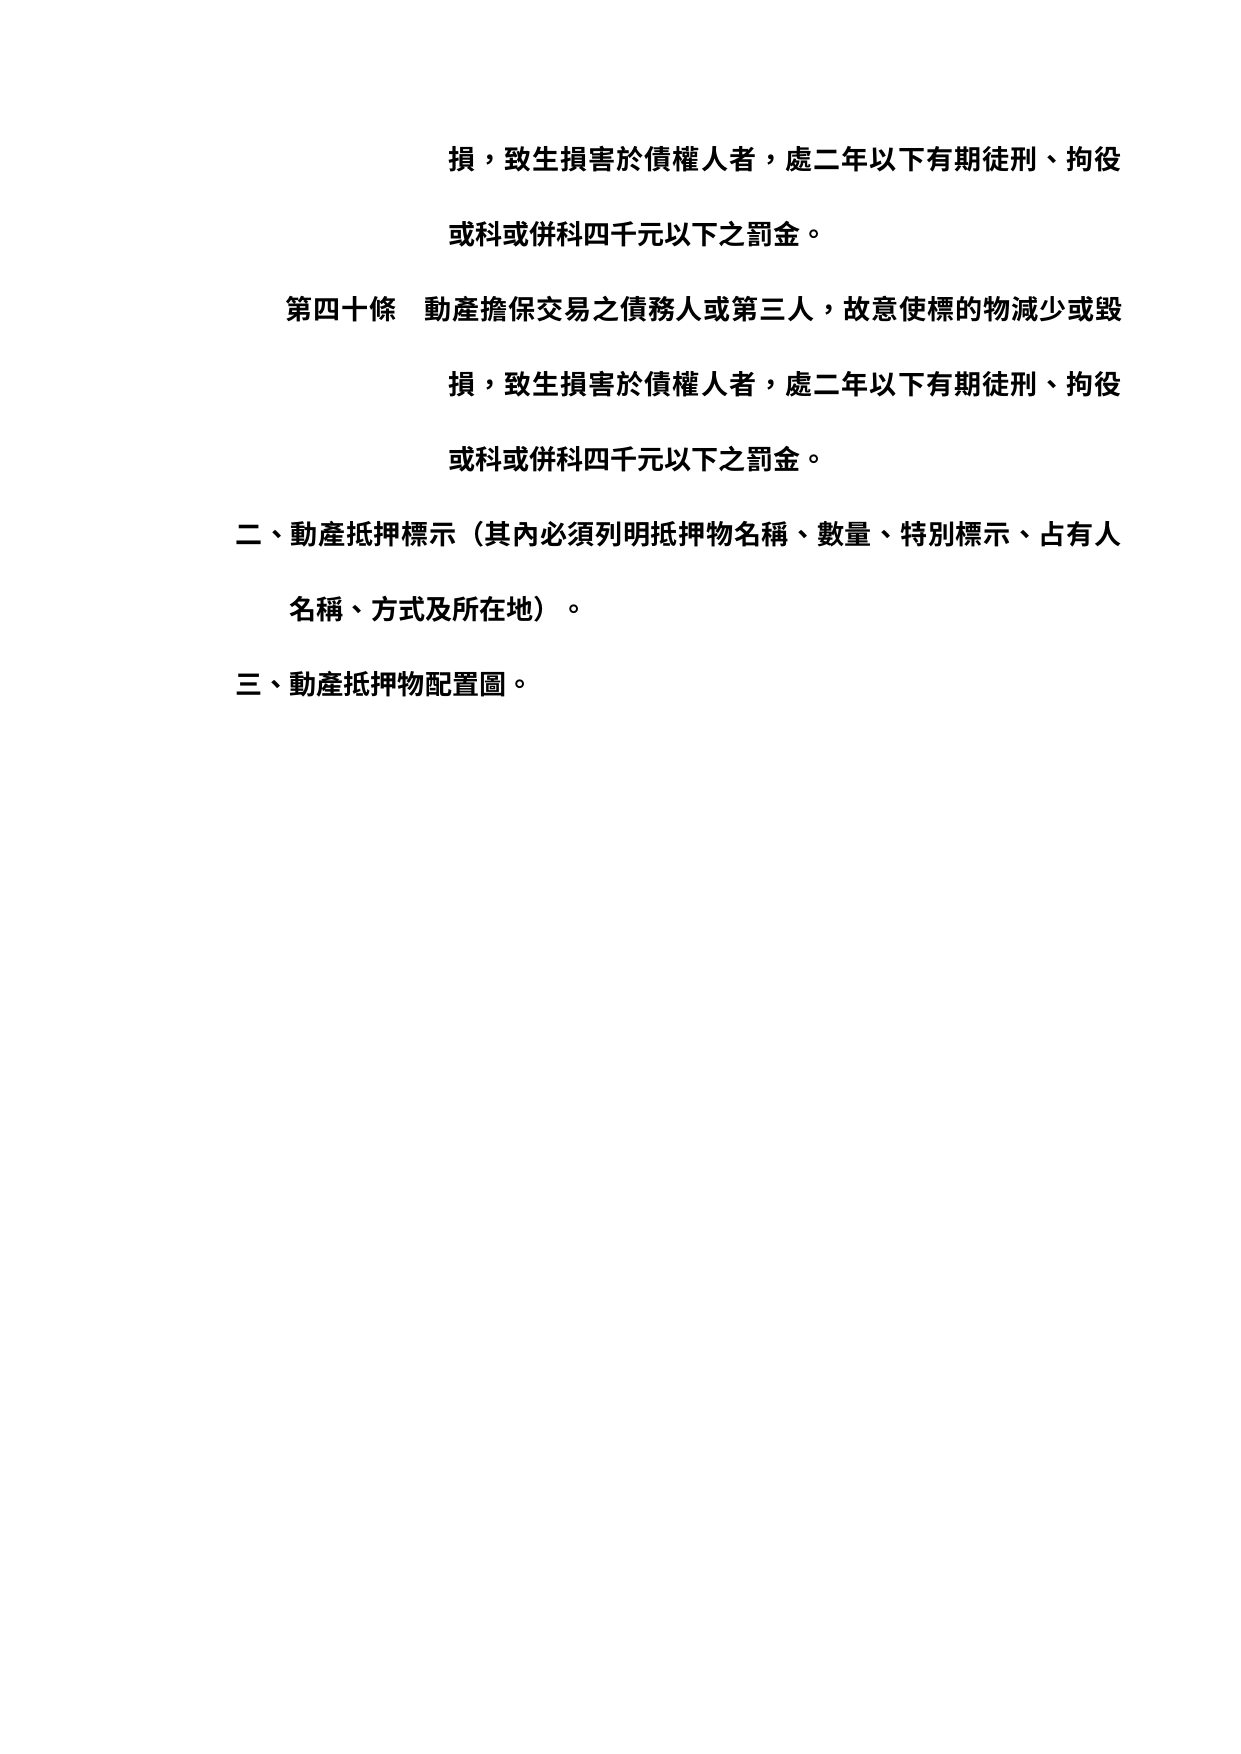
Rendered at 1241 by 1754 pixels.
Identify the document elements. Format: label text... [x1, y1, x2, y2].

text 二、動產抵押標示（其內必須列明抵押物名稱、數量、特別標示、占有人名稱、方式及所在地）。 [235, 496, 1122, 646]
text 第四十條 動產擔保交易之債務人或第三人，故意使標的物減少或毀損，致生損害於債權人者，處二年以下有期徒刑、拘役或科或併科四千元以下之罰金。 [285, 271, 1122, 496]
text 三、動產抵押物配置圖。 [235, 646, 1122, 721]
text 損，致生損害於債權人者，處二年以下有期徒刑、拘役或科或併科四千元以下之罰金。 [285, 121, 1122, 271]
